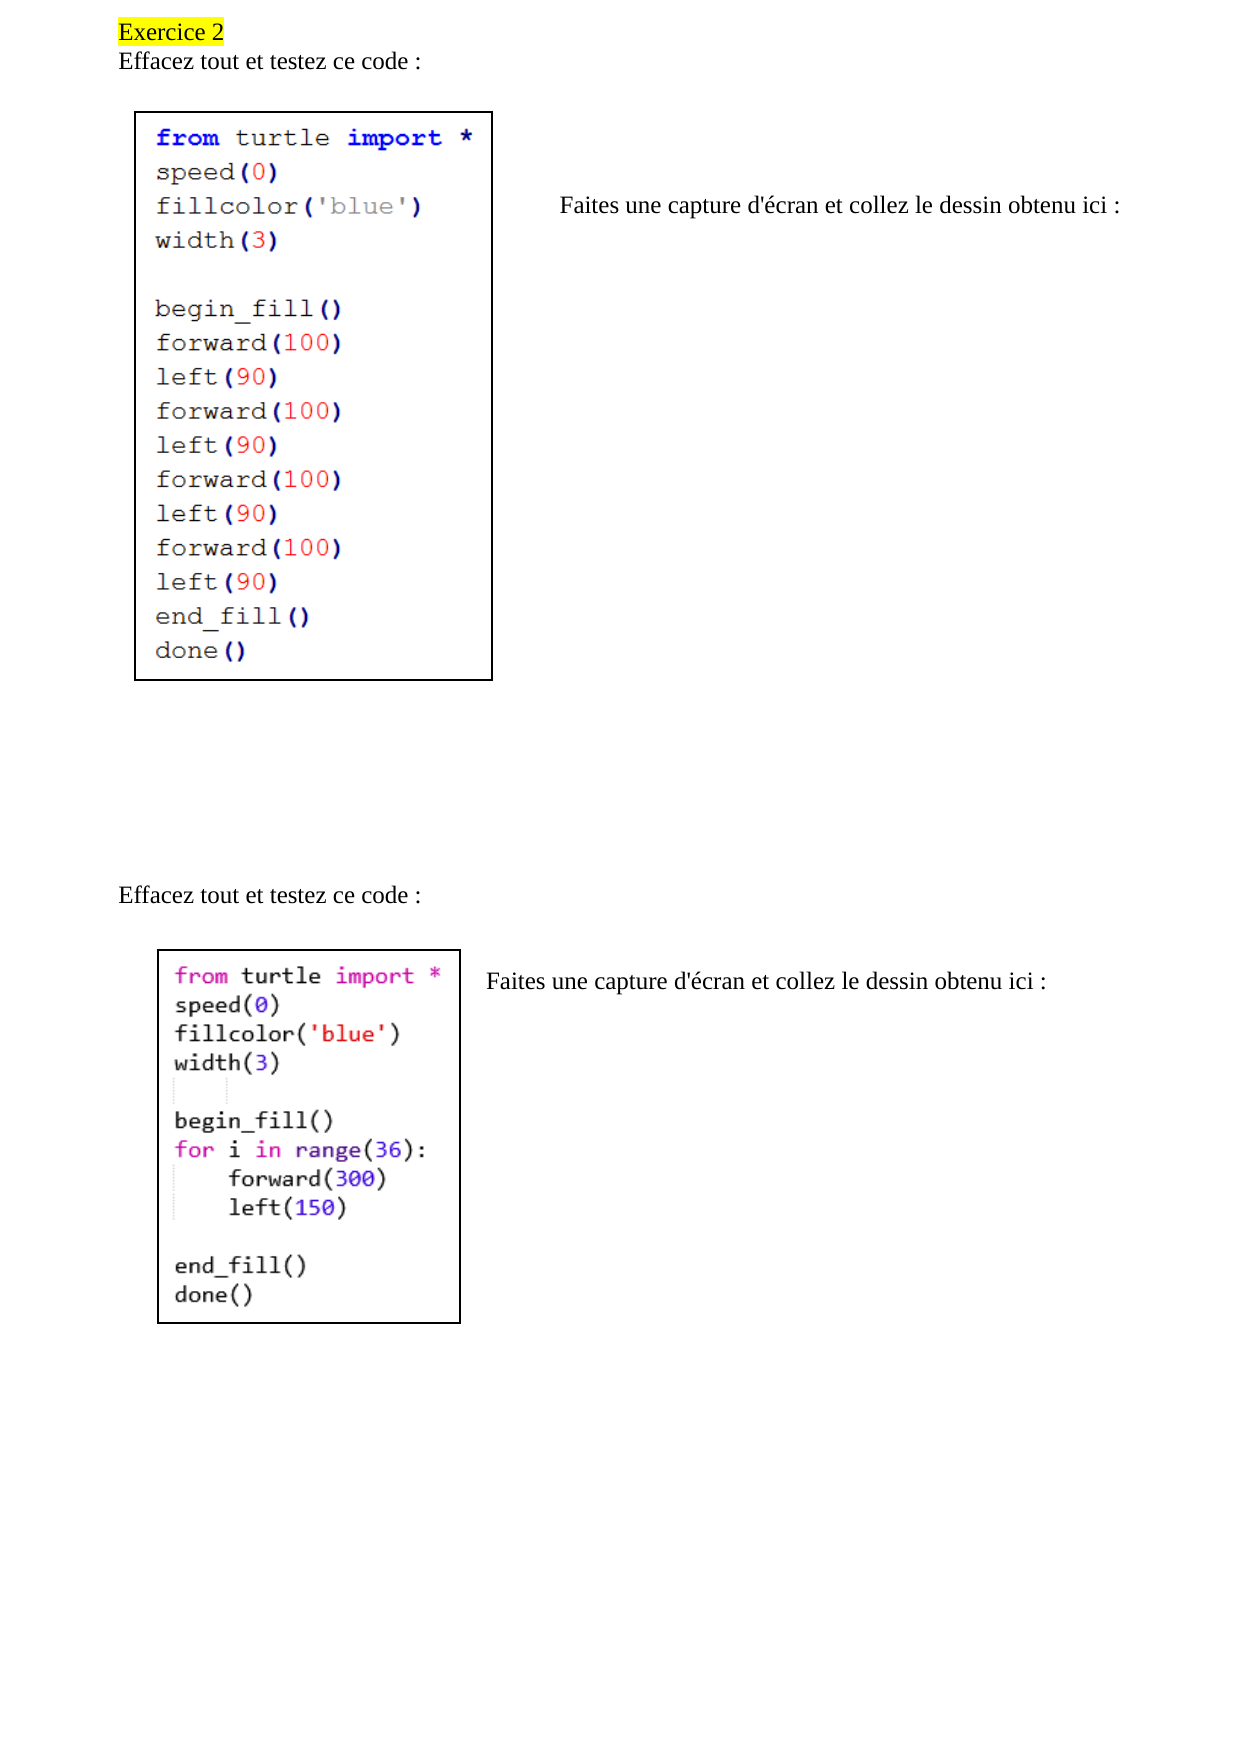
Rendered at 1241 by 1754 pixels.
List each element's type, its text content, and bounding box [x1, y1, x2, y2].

text Effacez tout et testez ce code : [118, 46, 1122, 75]
picture [161, 953, 457, 1319]
text Effacez tout et testez ce code : [118, 880, 1122, 908]
text Faites une capture d'écran et collez le dessin obtenu ici : [461, 966, 1122, 995]
text Exercice 2 [118, 17, 1122, 46]
picture [138, 115, 489, 677]
text Faites une capture d'écran et collez le dessin obtenu ici : [493, 190, 1122, 218]
